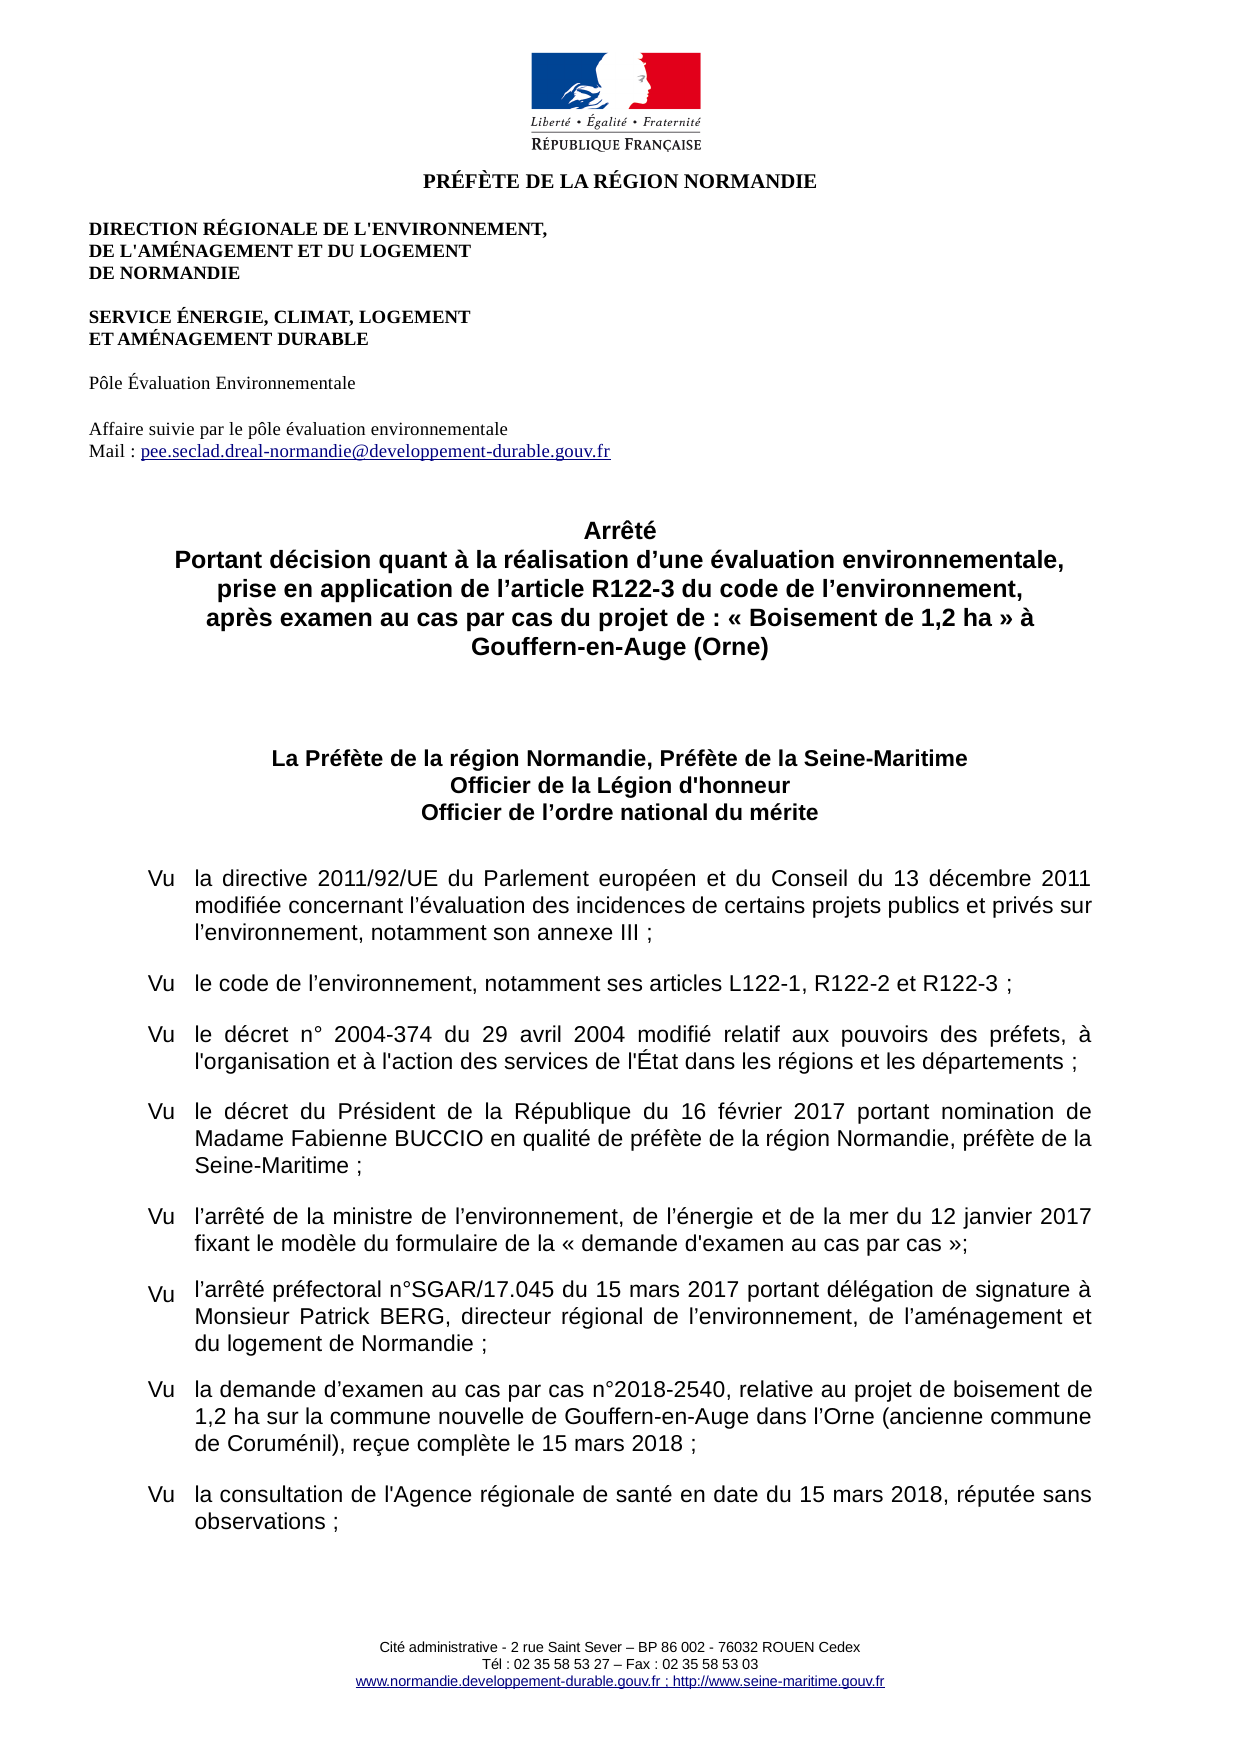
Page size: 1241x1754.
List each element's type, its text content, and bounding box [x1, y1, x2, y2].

text SERVICE ÉNERGIE, CLIMAT, LOGEMENT [89, 305, 1092, 327]
table_cell la consultation de l'Agence régionale de santé en date du 15 mars 2018, réputée sans observations ; [194, 1469, 1093, 1546]
text Mail : pee.seclad.dreal-normandie@developpement-durable.gouv.fr [89, 440, 1092, 462]
text Affaire suivie par le pôle évaluation environnementale [89, 418, 1092, 440]
table_cell l’arrêté préfectoral n°SGAR/17.045 du 15 mars 2017 portant délégation de signature à Monsieur Patrick BERG, directeur régional de l’environnement, de l’aménagement et du logement de Normandie ; [194, 1269, 1093, 1364]
table_cell le décret n° 2004-374 du 29 avril 2004 modifié relatif aux pouvoirs des préfets, à l'organisation et à l'action des services de l'État dans les régions et les départements ; [194, 1008, 1093, 1086]
text DE NORMANDIE [89, 261, 1092, 283]
table_cell Vu [148, 1364, 194, 1469]
table_cell Vu [148, 1469, 194, 1546]
table_cell Vu [148, 1269, 194, 1364]
text DIRECTION RÉGIONALE DE L'ENVIRONNEMENT, [89, 217, 1092, 239]
table_cell Vu [148, 958, 194, 1008]
picture [530, 51, 702, 152]
table_cell le code de l’environnement, notamment ses articles L122-1, R122-2 et R122-3 ; [194, 958, 1093, 1008]
text prise en application de l’article R122-3 du code de l’environnement, [148, 574, 1092, 603]
text Officier de la Légion d'honneur [148, 772, 1092, 799]
text DE L'AMÉNAGEMENT ET DU LOGEMENT [89, 239, 1092, 261]
text Arrêté [148, 516, 1092, 545]
text après examen au cas par cas du projet de : « Boisement de 1,2 ha » à Gouffern-en-Auge (Orne) [148, 603, 1092, 661]
table_header Vu [148, 853, 194, 958]
text Pôle Évaluation Environnementale [89, 371, 1092, 393]
table_cell l’arrêté de la ministre de l’environnement, de l’énergie et de la mer du 12 janvier 2017 fixant le modèle du formulaire de la « demande d'examen au cas par cas »; [194, 1191, 1093, 1268]
table_header la directive 2011/92/UE du Parlement européen et du Conseil du 13 décembre 2011 modifiée concernant l’évaluation des incidences de certains projets publics et privés sur l’environnement, notamment son annexe III ; [194, 853, 1093, 958]
text Portant décision quant à la réalisation d’une évaluation environnementale, [148, 545, 1092, 574]
table_cell la demande d’examen au cas par cas n°2018-2540, relative au projet de boisement de 1,2 ha sur la commune nouvelle de Gouffern-en-Auge dans l’Orne (ancienne commune de Coruménil), reçue complète le 15 mars 2018 ; [194, 1364, 1093, 1469]
text La Préfète de la région Normandie, Préfète de la Seine-Maritime [148, 744, 1092, 772]
text ET AMÉNAGEMENT DURABLE [89, 327, 1092, 349]
table_cell Vu [148, 1191, 194, 1268]
subtitle PRÉFÈTE DE LA RÉGION NORMANDIE [148, 169, 1092, 193]
table_cell Vu [148, 1008, 194, 1086]
table_cell le décret du Président de la République du 16 février 2017 portant nomination de Madame Fabienne BUCCIO en qualité de préfète de la région Normandie, préfète de la Seine-Maritime ; [194, 1086, 1093, 1191]
table_cell Vu [148, 1086, 194, 1191]
text Officier de l’ordre national du mérite [148, 799, 1092, 826]
